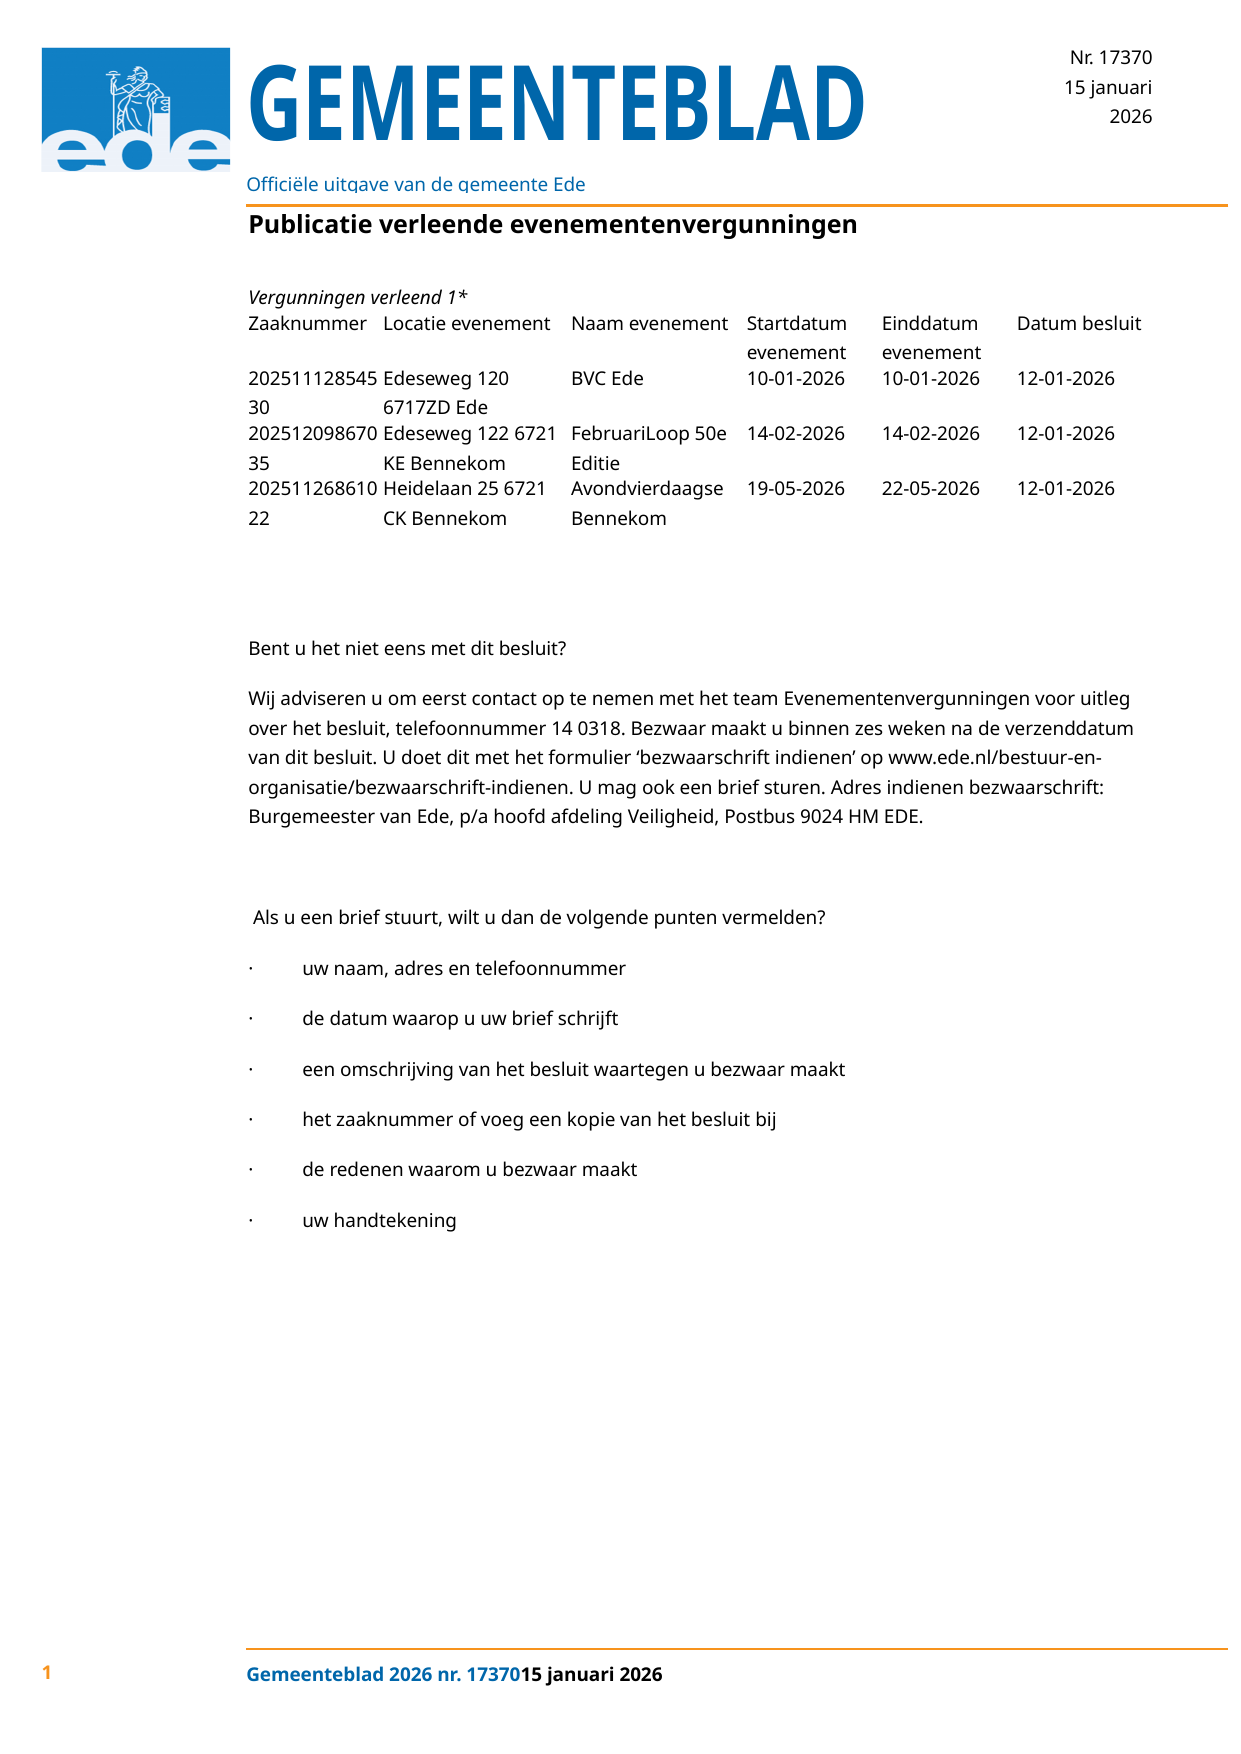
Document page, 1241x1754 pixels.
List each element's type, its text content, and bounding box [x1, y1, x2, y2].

table_cell FebruariLoop 50e Editie [571, 420, 747, 476]
table_cell 12-01-2026 [1017, 420, 1152, 476]
table_cell 12-01-2026 [1017, 476, 1152, 531]
text · het zaaknummer of voeg een kopie van het besluit bij [248, 1106, 1152, 1132]
text · uw handtekening [248, 1207, 1152, 1233]
text · uw naam, adres en telefoonnummer [248, 955, 1152, 981]
table_cell Heidelaan 25 6721 CK Bennekom [383, 476, 571, 531]
table_cell 14-02-2026 [882, 420, 1017, 476]
text Wij adviseren u om eerst contact op te nemen met het team Evenementenvergunningen voor uitleg over het besluit, telefoonnummer 14 0318. Bezwaar maakt u binnen zes weken na de verzenddatum van dit besluit. U doet dit met het formulier ‘bezwaarschrift indienen’ op www.ede.nl/bestuur-en-organisatie/bezwaarschrift-indienen. U mag ook een brief sturen. Adres indienen bezwaarschrift: Burgemeester van Ede, p/a hoofd afdeling Veiligheid, Postbus 9024 HM EDE. [248, 685, 1152, 829]
text · een omschrijving van het besluit waartegen u bezwaar maakt [248, 1056, 1152, 1082]
table_cell 22-05-2026 [882, 476, 1017, 531]
table_header Locatie evenement [383, 310, 571, 365]
text Publicatie verleende evenementenvergunningen [248, 207, 1152, 241]
table_cell 14-02-2026 [747, 420, 882, 476]
table_header Naam evenement [571, 310, 747, 365]
text Als u een brief stuurt, wilt u dan de volgende punten vermelden? [248, 904, 1152, 930]
table_header Einddatum evenement [882, 310, 1017, 365]
table_cell Edeseweg 122 6721 KE Bennekom [383, 420, 571, 476]
table_cell 19-05-2026 [747, 476, 882, 531]
text Bent u het niet eens met dit besluit? [248, 635, 1152, 661]
table_cell 20251126861022 [248, 476, 383, 531]
table_cell 10-01-2026 [882, 365, 1017, 420]
table_header Startdatum evenement [747, 310, 882, 365]
table_cell 12-01-2026 [1017, 365, 1152, 420]
picture [41, 47, 231, 172]
text · de datum waarop u uw brief schrijft [248, 1005, 1152, 1031]
table_cell 10-01-2026 [747, 365, 882, 420]
table_cell 20251209867035 [248, 420, 383, 476]
table_cell Avondvierdaagse Bennekom [571, 476, 747, 531]
table_cell BVC Ede [571, 365, 747, 420]
table_header Zaaknummer [248, 310, 383, 365]
text Vergunningen verleend 1* [248, 284, 1152, 309]
table_cell Edeseweg 120 6717ZD Ede [383, 365, 571, 420]
text · de redenen waarom u bezwaar maakt [248, 1157, 1152, 1182]
table_header Datum besluit [1017, 310, 1152, 365]
table_cell 20251112854530 [248, 365, 383, 420]
